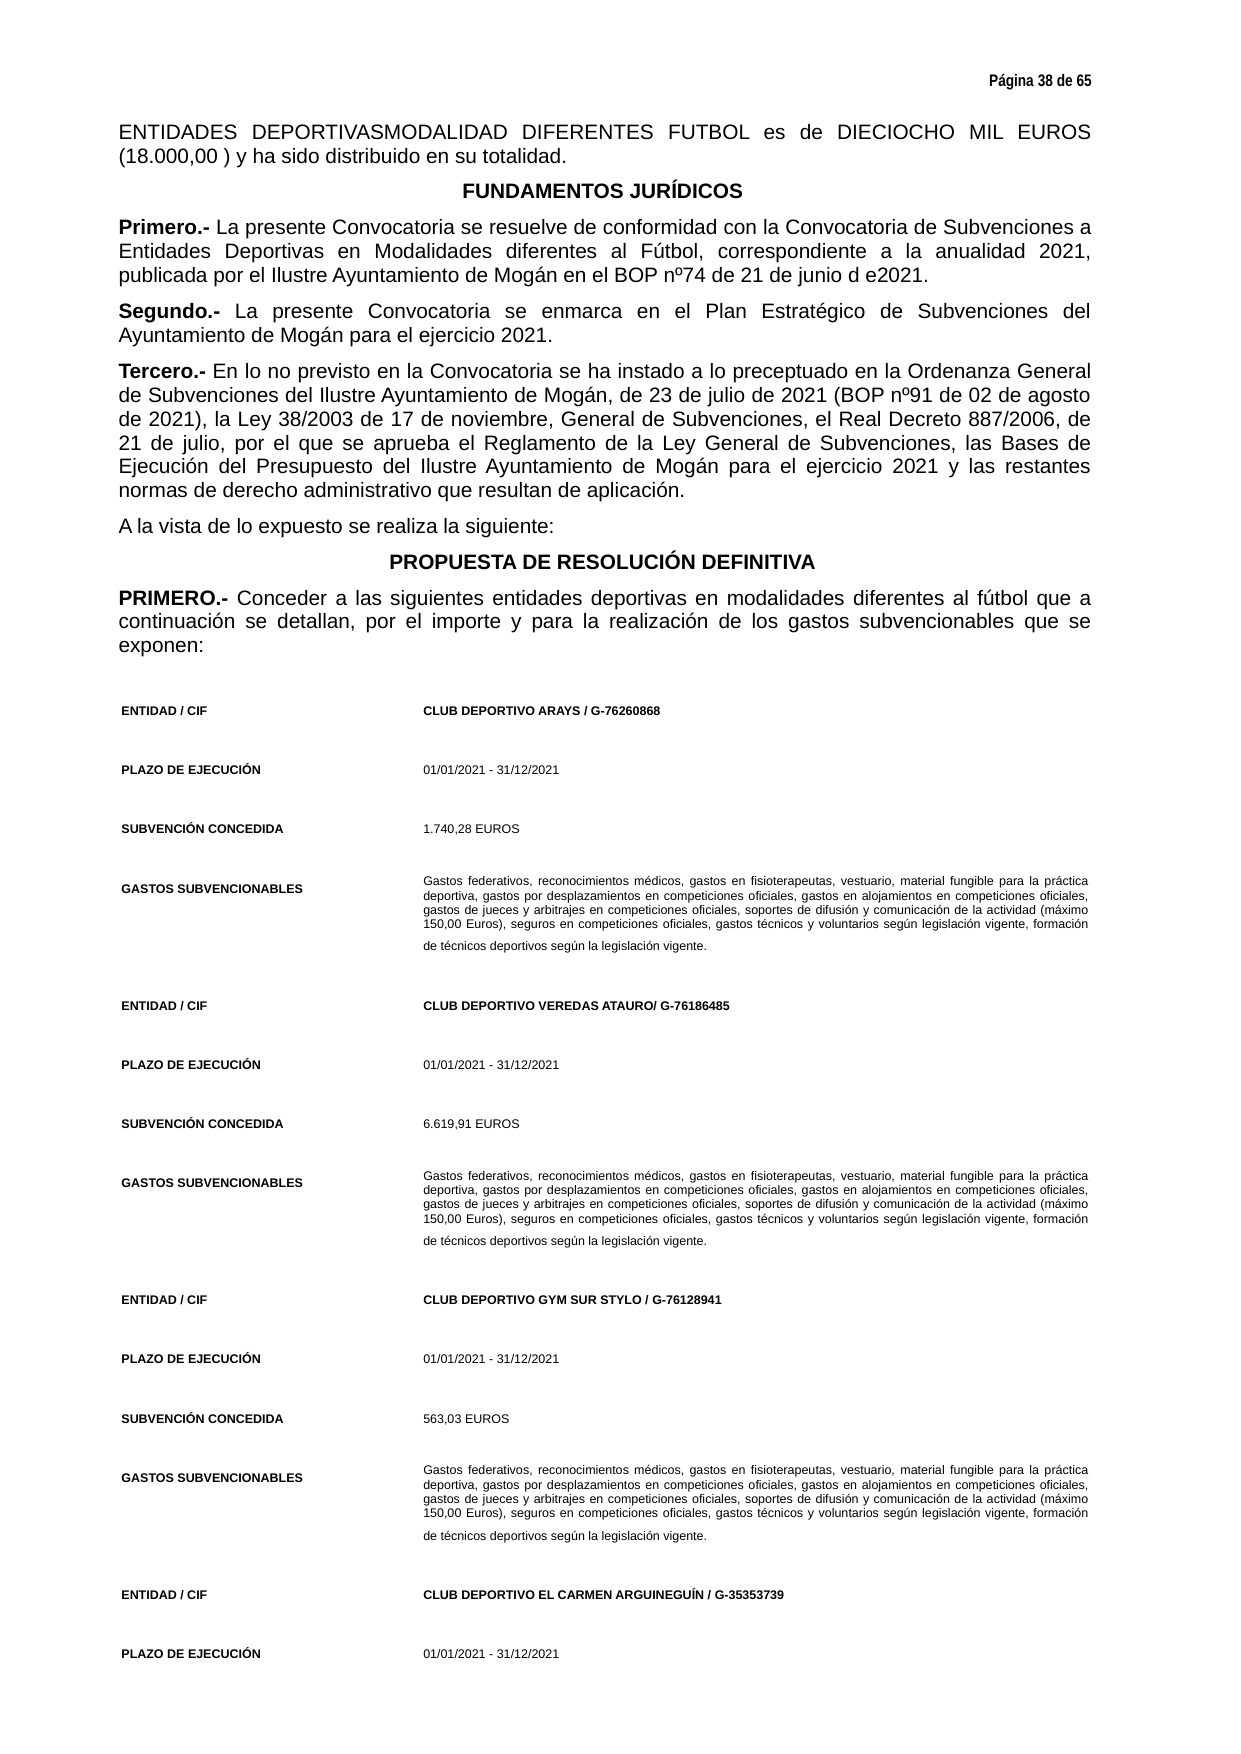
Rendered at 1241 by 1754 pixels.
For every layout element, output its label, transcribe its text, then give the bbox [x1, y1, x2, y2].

text Segundo.- La presente Convocatoria se enmarca en el Plan Estratégico de Subvenciones del Ayuntamiento de Mogán para el ejercicio 2021. [118, 299, 1092, 347]
table_cell PLAZO DE EJECUCIÓN [118, 1047, 420, 1106]
table_header ENTIDAD / CIF [118, 693, 420, 752]
table_cell 01/01/2021 - 31/12/2021 [420, 1636, 1092, 1666]
table_header CLUB DEPORTIVO ARAYS / G-76260868 [420, 693, 1092, 752]
table_header ENTIDAD / CIF [118, 1282, 420, 1341]
table_header ENTIDAD / CIF [118, 1577, 420, 1636]
table_header CLUB DEPORTIVO GYM SUR STYLO / G-76128941 [420, 1282, 1092, 1341]
table_cell PLAZO DE EJECUCIÓN [118, 752, 420, 812]
table_cell GASTOS SUBVENCIONABLES [118, 871, 420, 988]
text A la vista de lo expuesto se realiza la siguiente: [118, 514, 1092, 538]
table_cell Gastos federativos, reconocimientos médicos, gastos en fisioterapeutas, vestuario, material fungible para la práctica deportiva, gastos por desplazamientos en competiciones oficiales, gastos en alojamientos en competiciones oficiales, gastos de jueces y arbitrajes en competiciones oficiales, soportes de difusión y comunicación de la actividad (máximo 150,00 Euros), seguros en competiciones oficiales, gastos técnicos y voluntarios según legislación vigente, formación de técnicos deportivos según la legislación vigente. [420, 871, 1092, 988]
table_cell SUBVENCIÓN CONCEDIDA [118, 1401, 420, 1460]
text ENTIDADES DEPORTIVASMODALIDAD DIFERENTES FUTBOL es de DIECIOCHO MIL EUROS (18.000,00 ) y ha sido distribuido en su totalidad. [118, 120, 1092, 168]
table_cell 01/01/2021 - 31/12/2021 [420, 752, 1092, 812]
table_cell 1.740,28 EUROS [420, 812, 1092, 871]
table_cell Gastos federativos, reconocimientos médicos, gastos en fisioterapeutas, vestuario, material fungible para la práctica deportiva, gastos por desplazamientos en competiciones oficiales, gastos en alojamientos en competiciones oficiales, gastos de jueces y arbitrajes en competiciones oficiales, soportes de difusión y comunicación de la actividad (máximo 150,00 Euros), seguros en competiciones oficiales, gastos técnicos y voluntarios según legislación vigente, formación de técnicos deportivos según la legislación vigente. [420, 1165, 1092, 1282]
table_cell SUBVENCIÓN CONCEDIDA [118, 1106, 420, 1165]
table_cell PLAZO DE EJECUCIÓN [118, 1341, 420, 1401]
table_cell SUBVENCIÓN CONCEDIDA [118, 812, 420, 871]
table_cell PLAZO DE EJECUCIÓN [118, 1636, 420, 1666]
table_cell Gastos federativos, reconocimientos médicos, gastos en fisioterapeutas, vestuario, material fungible para la práctica deportiva, gastos por desplazamientos en competiciones oficiales, gastos en alojamientos en competiciones oficiales, gastos de jueces y arbitrajes en competiciones oficiales, soportes de difusión y comunicación de la actividad (máximo 150,00 Euros), seguros en competiciones oficiales, gastos técnicos y voluntarios según legislación vigente, formación de técnicos deportivos según la legislación vigente. [420, 1460, 1092, 1577]
table_header ENTIDAD / CIF [118, 988, 420, 1047]
table_cell 563,03 EUROS [420, 1401, 1092, 1460]
table_header CLUB DEPORTIVO VEREDAS ATAURO/ G-76186485 [420, 988, 1092, 1047]
table_cell GASTOS SUBVENCIONABLES [118, 1460, 420, 1577]
text Tercero.- En lo no previsto en la Convocatoria se ha instado a lo preceptuado en la Ordenanza General de Subvenciones del Ilustre Ayuntamiento de Mogán, de 23 de julio de 2021 (BOP nº91 de 02 de agosto de 2021), la Ley 38/2003 de 17 de noviembre, General de Subvenciones, el Real Decreto 887/2006, de 21 de julio, por el que se aprueba el Reglamento de la Ley General de Subvenciones, las Bases de Ejecución del Presupuesto del Ilustre Ayuntamiento de Mogán para el ejercicio 2021 y las restantes normas de derecho administrativo que resultan de aplicación. [118, 358, 1092, 502]
table_cell 6.619,91 EUROS [420, 1106, 1092, 1165]
text Primero.- La presente Convocatoria se resuelve de conformidad con la Convocatoria de Subvenciones a Entidades Deportivas en Modalidades diferentes al Fútbol, correspondiente a la anualidad 2021, publicada por el Ilustre Ayuntamiento de Mogán en el BOP nº74 de 21 de junio d e2021. [118, 215, 1092, 287]
table_cell 01/01/2021 - 31/12/2021 [420, 1047, 1092, 1106]
text PROPUESTA DE RESOLUCIÓN DEFINITIVA [118, 550, 1092, 574]
table_header CLUB DEPORTIVO EL CARMEN ARGUINEGUÍN / G-35353739 [420, 1577, 1092, 1636]
text PRIMERO.- Conceder a las siguientes entidades deportivas en modalidades diferentes al fútbol que a continuación se detallan, por el importe y para la realización de los gastos subvencionables que se exponen: [118, 585, 1092, 657]
table_cell 01/01/2021 - 31/12/2021 [420, 1341, 1092, 1401]
text FUNDAMENTOS JURÍDICOS [118, 179, 1092, 203]
table_cell GASTOS SUBVENCIONABLES [118, 1165, 420, 1282]
